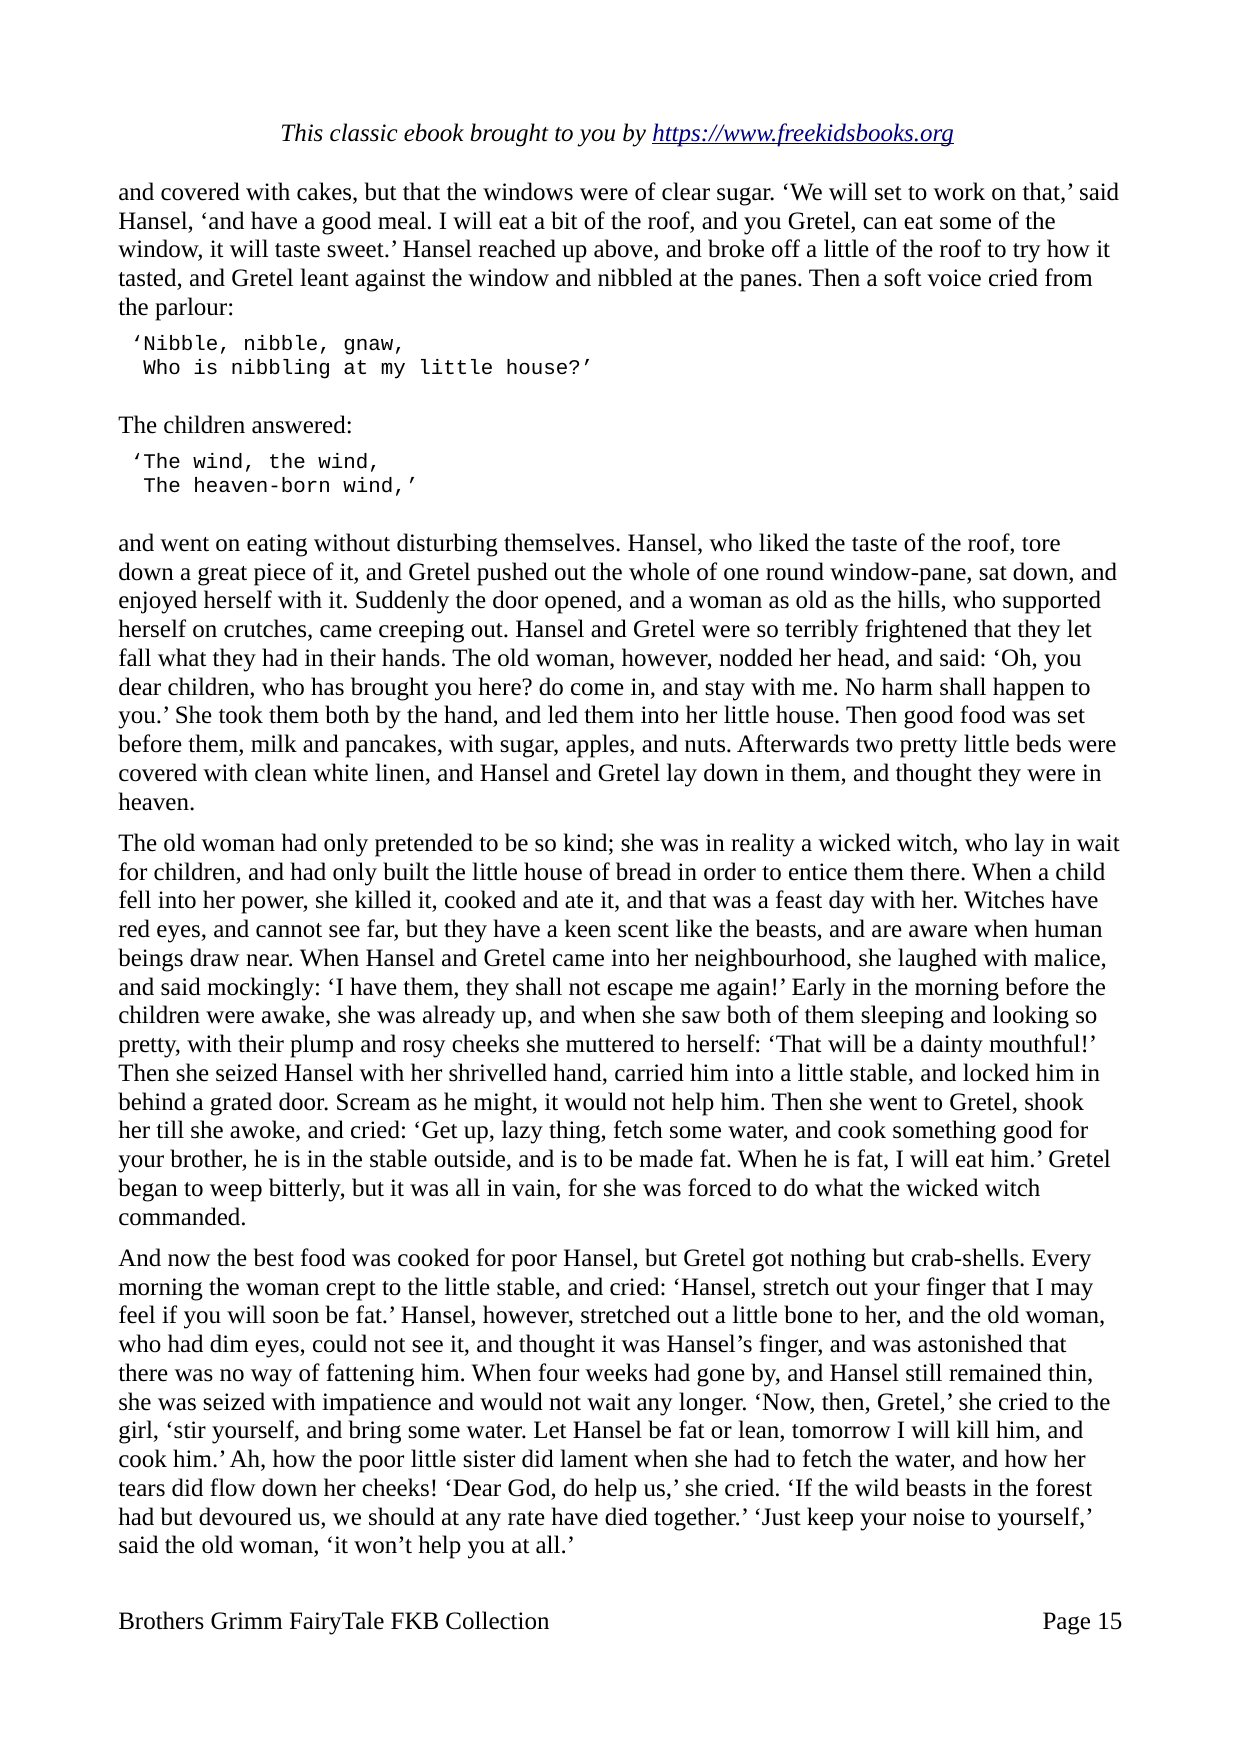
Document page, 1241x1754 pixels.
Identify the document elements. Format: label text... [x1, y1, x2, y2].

text The heaven-born wind,’ [118, 475, 1122, 499]
text and covered with cakes, but that the windows were of clear sugar. ‘We will set to work on that,’ said Hansel, ‘and have a good meal. I will eat a bit of the roof, and you Gretel, can eat some of the window, it will taste sweet.’ Hansel reached up above, and broke off a little of the roof to try how it tasted, and Gretel leant against the window and nibbled at the panes. Then a soft voice cried from the parlour: [118, 177, 1122, 321]
text ‘The wind, the wind, [118, 451, 1122, 475]
text and went on eating without disturbing themselves. Hansel, who liked the taste of the roof, tore down a great piece of it, and Gretel pushed out the whole of one round window-pane, sat down, and enjoyed herself with it. Suddenly the door opened, and a woman as old as the hills, who supported herself on crutches, came creeping out. Hansel and Gretel were so terribly frightened that they let fall what they had in their hands. The old woman, however, nodded her head, and said: ‘Oh, you dear children, who has brought you here? do come in, and stay with me. No harm shall happen to you.’ She took them both by the hand, and led them into her little house. Then good food was set before them, milk and pancakes, with sugar, apples, and nuts. Afterwards two pretty little beds were covered with clean white linen, and Hansel and Gretel lay down in them, and thought they were in heaven. [118, 528, 1122, 816]
text ‘Nibble, nibble, gnaw, [118, 333, 1122, 357]
text And now the best food was cooked for poor Hansel, but Gretel got nothing but crab-shells. Every morning the woman crept to the little stable, and cried: ‘Hansel, stretch out your finger that I may feel if you will soon be fat.’ Hansel, however, stretched out a little bone to her, and the old woman, who had dim eyes, could not see it, and thought it was Hansel’s finger, and was astonished that there was no way of fattening him. When four weeks had gone by, and Hansel still remained thin, she was seized with impatience and would not wait any longer. ‘Now, then, Gretel,’ she cried to the girl, ‘stir yourself, and bring some water. Let Hansel be fat or lean, tomorrow I will kill him, and cook him.’ Ah, how the poor little sister did lament when she had to fetch the water, and how her tears did flow down her cheeks! ‘Dear God, do help us,’ she cried. ‘If the wild beasts in the forest had but devoured us, we should at any rate have died together.’ ‘Just keep your noise to yourself,’ said the old woman, ‘it won’t help you at all.’ [118, 1243, 1122, 1559]
text The old woman had only pretended to be so kind; she was in reality a wicked witch, who lay in wait for children, and had only built the little house of bread in order to entice them there. When a child fell into her power, she killed it, cooked and ate it, and that was a feast day with her. Witches have red eyes, and cannot see far, but they have a keen scent like the beasts, and are aware when human beings draw near. When Hansel and Gretel came into her neighbourhood, she laughed with malice, and said mockingly: ‘I have them, they shall not escape me again!’ Early in the morning before the children were awake, she was already up, and when she saw both of them sleeping and looking so pretty, with their plump and rosy cheeks she muttered to herself: ‘That will be a dainty mouthful!’ Then she seized Hansel with her shrivelled hand, carried him into a little stable, and locked him in behind a grated door. Scream as he might, it would not help him. Then she went to Gretel, shook her till she awoke, and cried: ‘Get up, lazy thing, fetch some water, and cook something good for your brother, he is in the stable outside, and is to be made fat. When he is fat, I will eat him.’ Gretel began to weep bitterly, but it was all in vain, for she was forced to do what the wicked witch commanded. [118, 828, 1122, 1231]
text Who is nibbling at my little house?’ [118, 357, 1122, 381]
text The children answered: [118, 410, 1122, 439]
